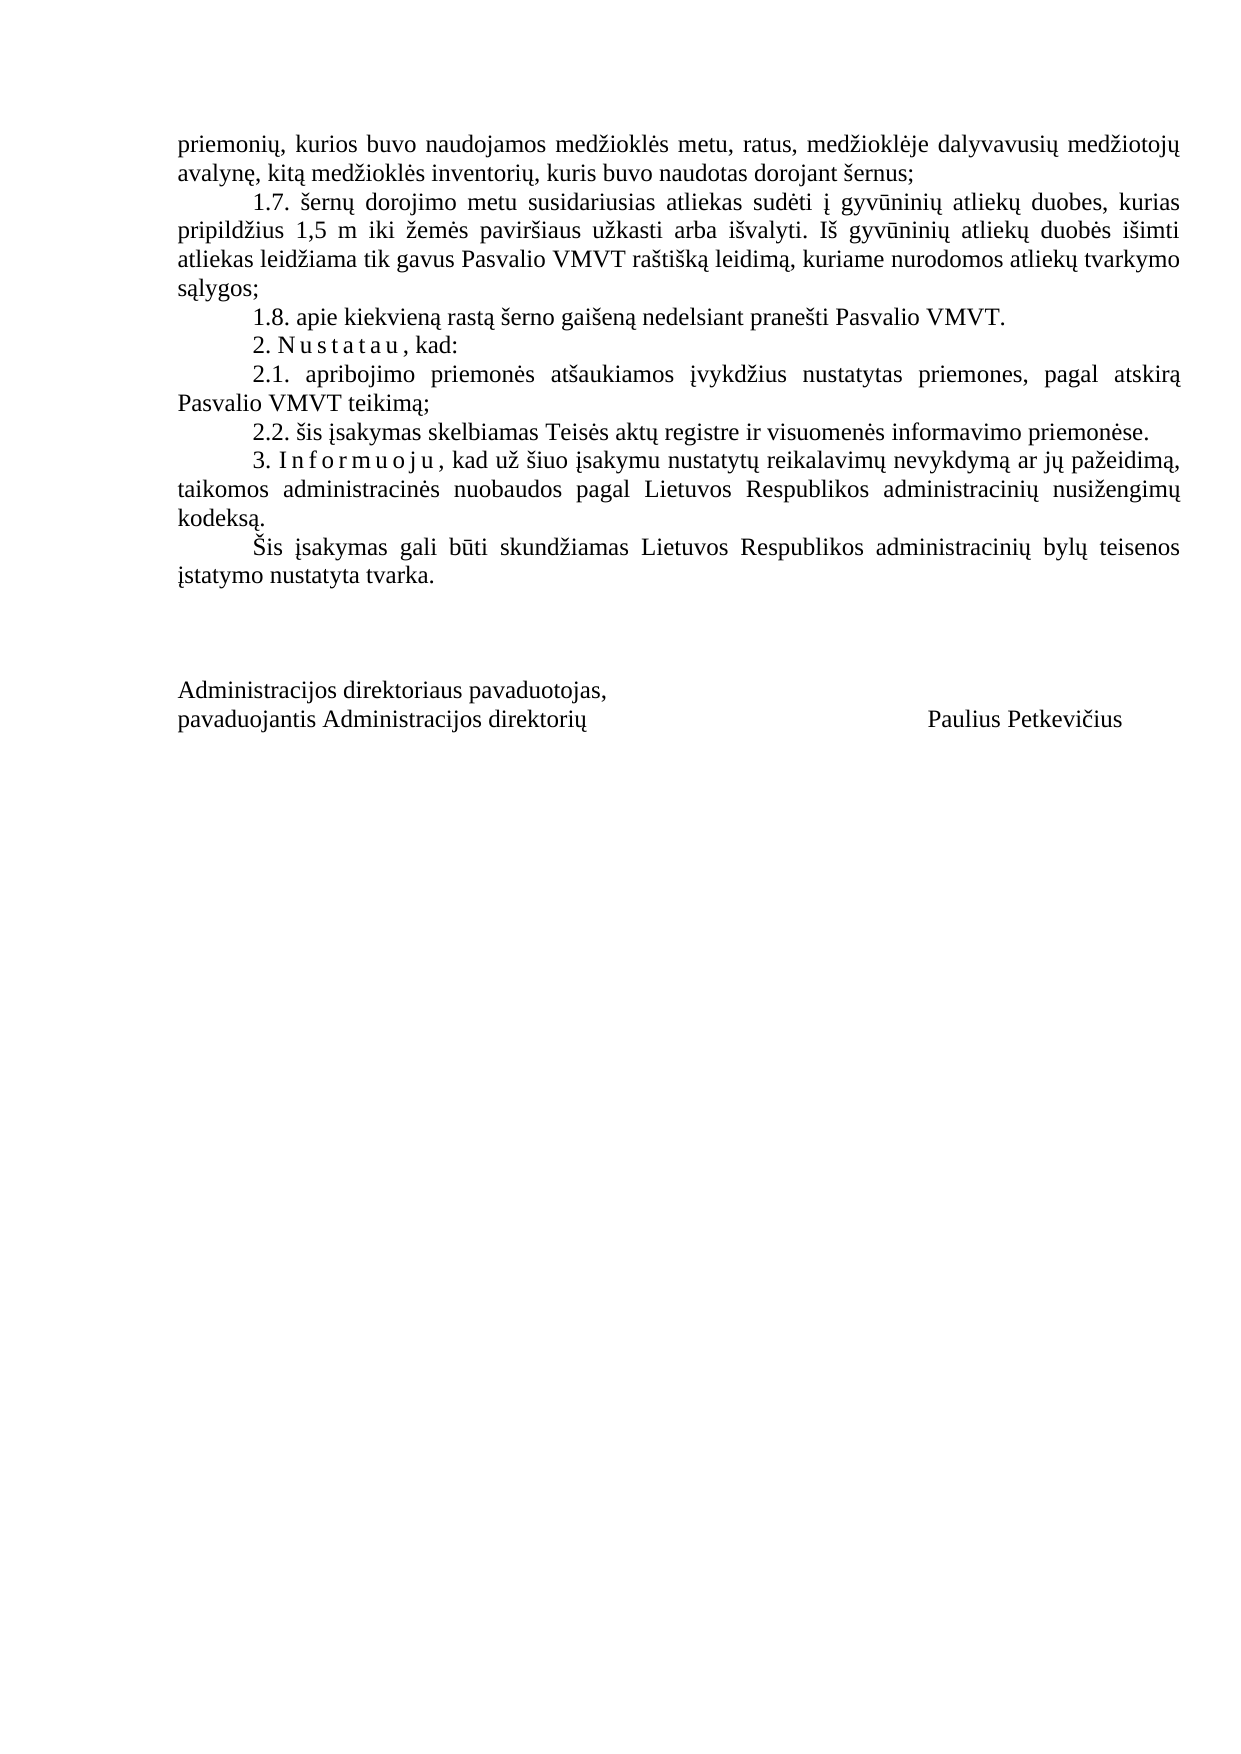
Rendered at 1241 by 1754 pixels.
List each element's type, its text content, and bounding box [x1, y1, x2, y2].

text 1.8. apie kiekvieną rastą šerno gaišeną nedelsiant pranešti Pasvalio VMVT. [177, 302, 1181, 330]
text 1.7. šernų dorojimo metu susidariusias atliekas sudėti į gyvūninių atliekų duobes, kurias pripildžius 1,5 m iki žemės paviršiaus užkasti arba išvalyti. Iš gyvūninių atliekų duobės išimti atliekas leidžiama tik gavus Pasvalio VMVT raštišką leidimą, kuriame nurodomos atliekų tvarkymo sąlygos; [177, 187, 1181, 302]
text 2.2. šis įsakymas skelbiamas Teisės aktų registre ir visuomenės informavimo priemonėse. [177, 417, 1181, 445]
text 2.1. apribojimo priemonės atšaukiamos įvykdžius nustatytas priemones, pagal atskirą Pasvalio VMVT teikimą; [177, 359, 1181, 417]
text Šis įsakymas gali būti skundžiamas Lietuvos Respublikos administracinių bylų teisenos įstatymo nustatyta tvarka. [177, 532, 1181, 589]
text 3. Informuoju, kad už šiuo įsakymu nustatytų reikalavimų nevykdymą ar jų pažeidimą, taikomos administracinės nuobaudos pagal Lietuvos Respublikos administracinių nusižengimų kodeksą. [177, 445, 1181, 532]
text priemonių, kurios buvo naudojamos medžioklės metu, ratus, medžioklėje dalyvavusių medžiotojų avalynę, kitą medžioklės inventorių, kuris buvo naudotas dorojant šernus; [177, 129, 1181, 187]
text pavaduojantis Administracijos direktorių Paulius Petkevičius [177, 704, 1181, 733]
text 2. Nustatau, kad: [177, 330, 1181, 359]
text Administracijos direktoriaus pavaduotojas, [177, 675, 1181, 704]
